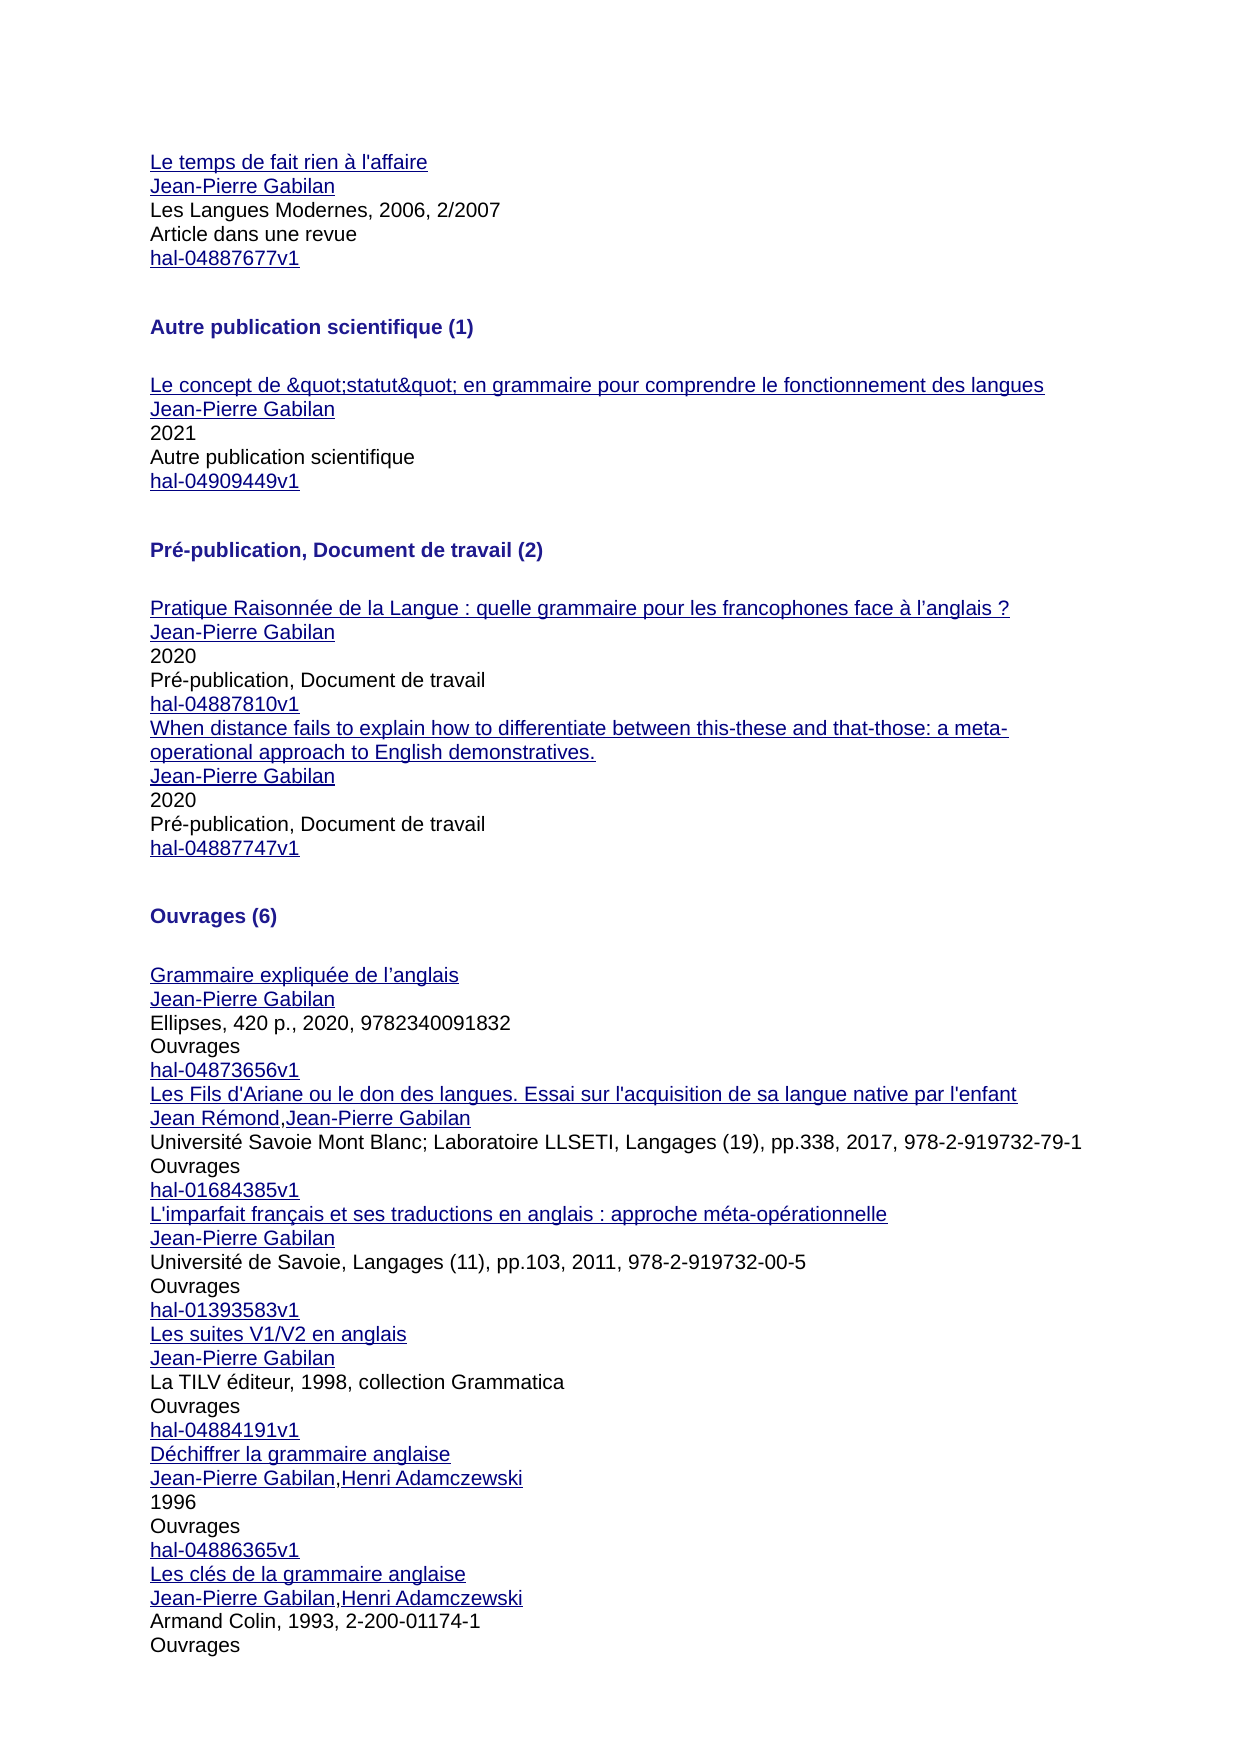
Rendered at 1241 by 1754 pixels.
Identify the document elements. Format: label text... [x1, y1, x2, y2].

subtitle Autre publication scientifique (1) [150, 314, 1090, 338]
table_cell Le temps de fait rien à l'affaire Jean-Pierre Gabilan Les Langues Modernes, 2006, 2/2007 Article dans une revue hal-04887677v1 [150, 150, 1090, 270]
table_cell Déchiffrer la grammaire anglaise Jean-Pierre Gabilan,Henri Adamczewski 1996 Ouvrages hal-04886365v1 [150, 1442, 1090, 1561]
table_cell Les suites V1/V2 en anglais Jean-Pierre Gabilan La TILV éditeur, 1998, collection Grammatica Ouvrages hal-04884191v1 [150, 1322, 1090, 1442]
table_header Le concept de &quot;statut&quot; en grammaire pour comprendre le fonctionnement des langues Jean-Pierre Gabilan 2021 Autre publication scientifique hal-04909449v1 [150, 373, 1090, 493]
table_cell L'imparfait français et ses traductions en anglais : approche méta-opérationnelle Jean-Pierre Gabilan Université de Savoie, Langages (11), pp.103, 2011, 978-2-919732-00-5 Ouvrages hal-01393583v1 [150, 1202, 1090, 1322]
table_header Grammaire expliquée de l’anglais Jean-Pierre Gabilan Ellipses, 420 p., 2020, 9782340091832 Ouvrages hal-04873656v1 [150, 963, 1090, 1082]
table_cell When distance fails to explain how to differentiate between this-these and that-those: a meta-operational approach to English demonstratives. Jean-Pierre Gabilan 2020 Pré-publication, Document de travail hal-04887747v1 [150, 716, 1090, 859]
table_cell Les Fils d'Ariane ou le don des langues. Essai sur l'acquisition de sa langue native par l'enfant Jean Rémond,Jean-Pierre Gabilan Université Savoie Mont Blanc; Laboratoire LLSETI, Langages (19), pp.338, 2017, 978-2-919732-79-1 Ouvrages hal-01684385v1 [150, 1082, 1090, 1202]
subtitle Pré-publication, Document de travail (2) [150, 537, 1090, 561]
subtitle Ouvrages (6) [150, 904, 1090, 928]
table_header Pratique Raisonnée de la Langue : quelle grammaire pour les francophones face à l’anglais ? Jean-Pierre Gabilan 2020 Pré-publication, Document de travail hal-04887810v1 [150, 596, 1090, 716]
table_cell Les clés de la grammaire anglaise Jean-Pierre Gabilan,Henri Adamczewski Armand Colin, 1993, 2-200-01174-1 Ouvrages [150, 1561, 1090, 1657]
